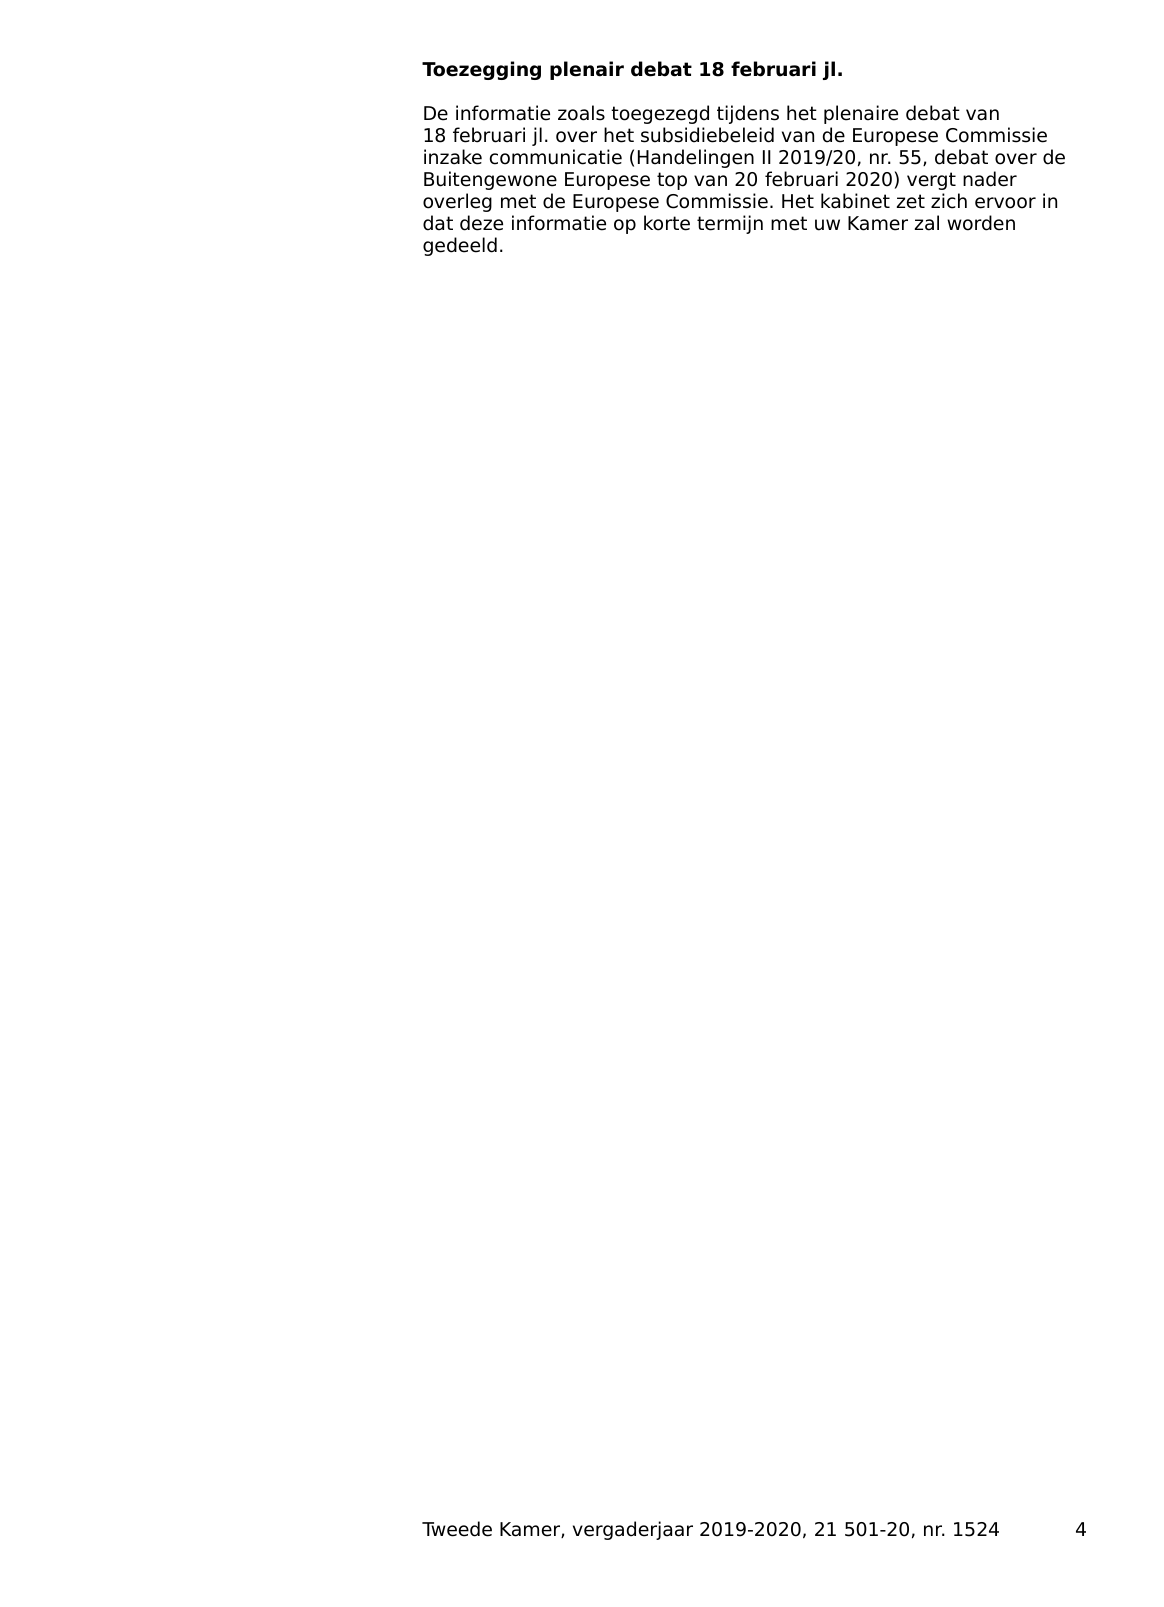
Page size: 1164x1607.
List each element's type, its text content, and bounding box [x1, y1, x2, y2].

text De informatie zoals toegezegd tijdens het plenaire debat van 18 februari jl. over het subsidiebeleid van de Europese Commissie inzake communicatie (Handelingen II 2019/20, nr. 55, debat over de Buitengewone Europese top van 20 februari 2020) vergt nader overleg met de Europese Commissie. Het kabinet zet zich ervoor in dat deze informatie op korte termijn met uw Kamer zal worden gedeeld. [422, 103, 1087, 257]
subtitle Toezegging plenair debat 18 februari jl. [422, 59, 1087, 81]
